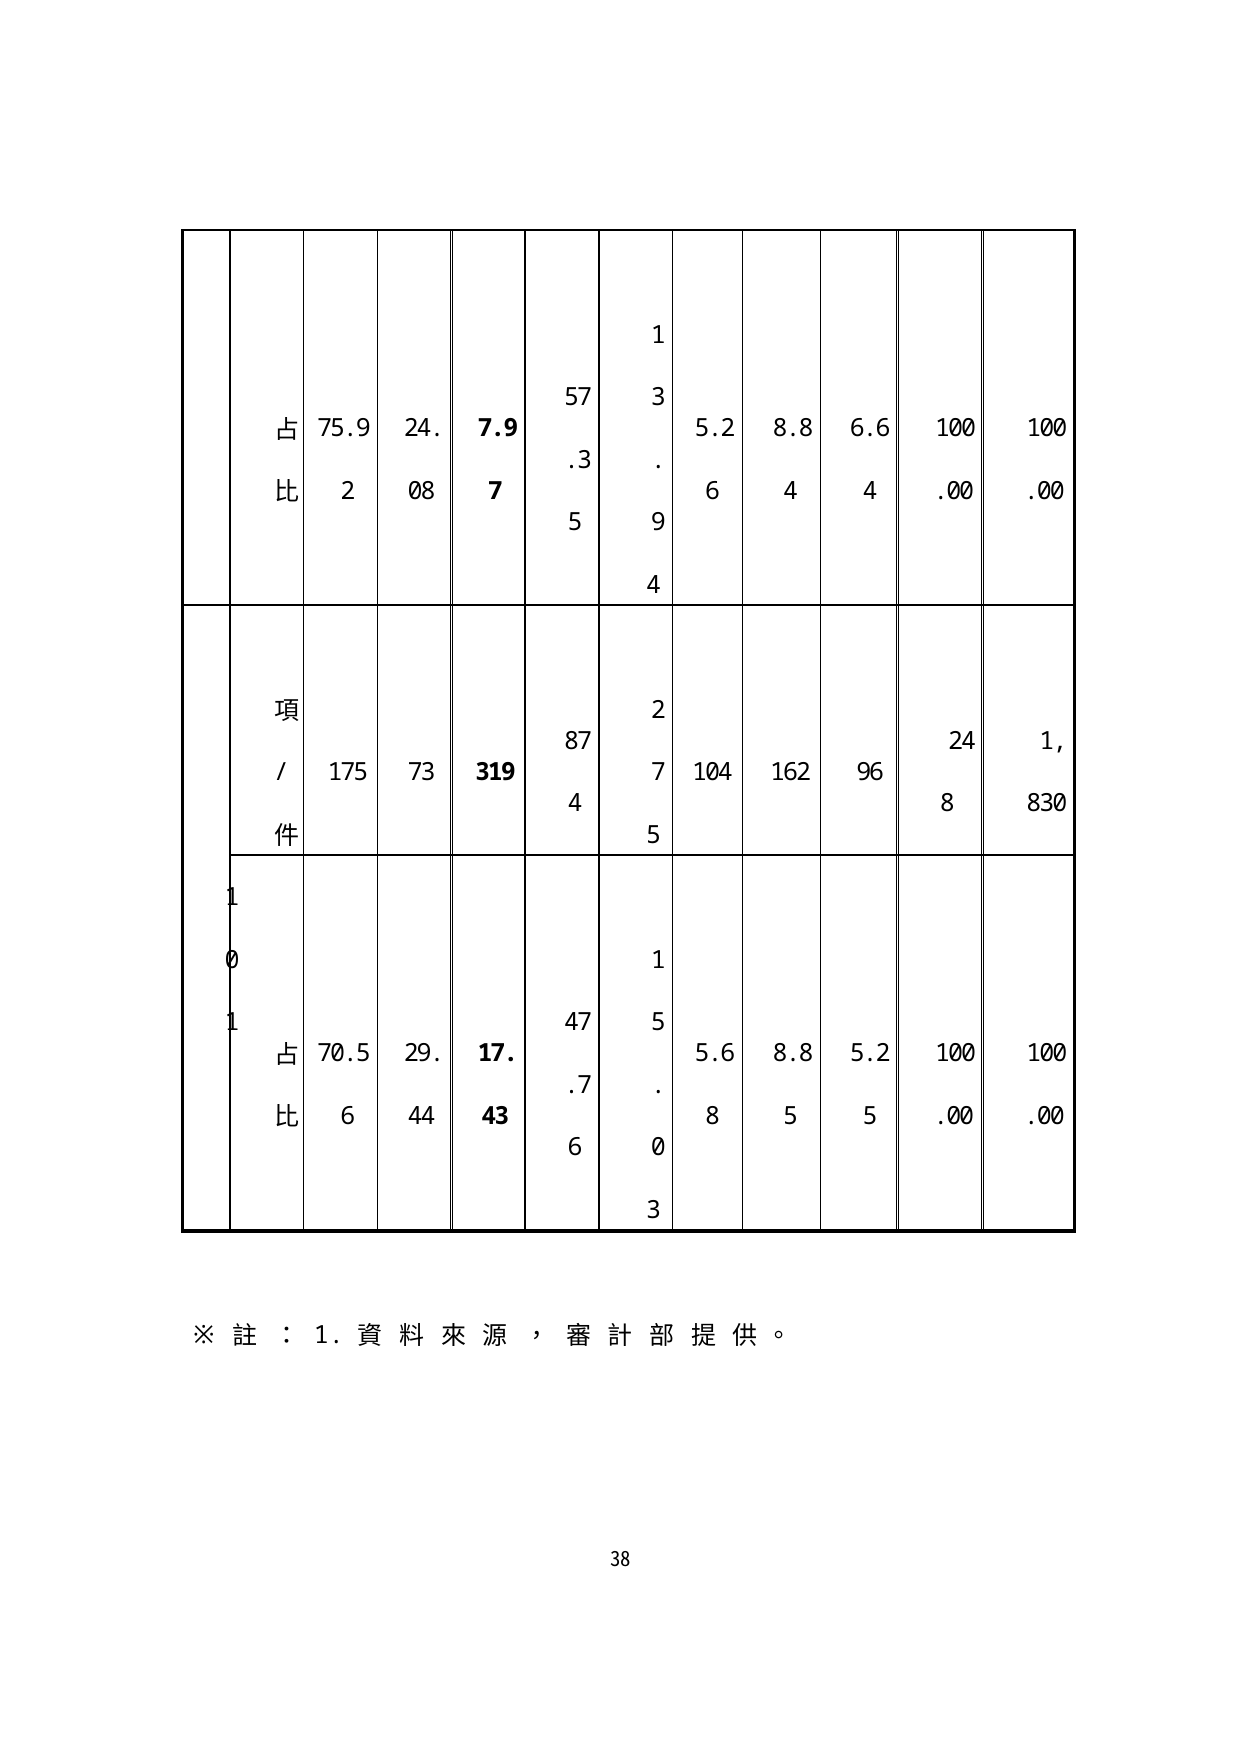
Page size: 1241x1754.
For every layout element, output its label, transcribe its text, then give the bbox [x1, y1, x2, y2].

table_cell 15.03 [600, 856, 672, 1229]
table_cell 96 [821, 606, 896, 854]
table_cell 319 [453, 606, 524, 854]
table_cell 175 [304, 606, 377, 854]
table_cell 5.25 [821, 856, 896, 1229]
table_cell 101 [184, 606, 229, 1229]
table_cell 24.08 [378, 231, 450, 604]
table_cell 100.00 [984, 856, 1073, 1229]
text ※註：1.資料來源，審計部提供。 [183, 1292, 1058, 1354]
table_cell 6.64 [821, 231, 896, 604]
table_cell 248 [899, 606, 981, 854]
table_cell 占比 [231, 231, 303, 604]
table_cell 102 [184, 231, 229, 604]
table_cell 100.00 [984, 231, 1073, 604]
table_cell 7.97 [453, 231, 524, 604]
table_cell 57.35 [526, 231, 598, 604]
table_cell 75.92 [304, 231, 377, 604]
table_cell 占比 [231, 856, 303, 1229]
table_cell 8.84 [743, 231, 820, 604]
table_cell 874 [526, 606, 598, 854]
table_cell 162 [743, 606, 820, 854]
table_cell 104 [673, 606, 742, 854]
table_cell 73 [378, 606, 450, 854]
table_cell 29.44 [378, 856, 450, 1229]
table_cell 項/件 [231, 606, 303, 854]
table_cell 275 [600, 606, 672, 854]
table_cell 47.76 [526, 856, 598, 1229]
table_cell 5.68 [673, 856, 742, 1229]
table_cell 5.26 [673, 231, 742, 604]
table_cell 8.85 [743, 856, 820, 1229]
table_cell 70.56 [304, 856, 377, 1229]
table_cell 17.43 [453, 856, 524, 1229]
table_cell 100.00 [899, 856, 981, 1229]
table_cell 1,830 [984, 606, 1073, 854]
table_cell 100.00 [899, 231, 981, 604]
table_cell 13.94 [600, 231, 672, 604]
